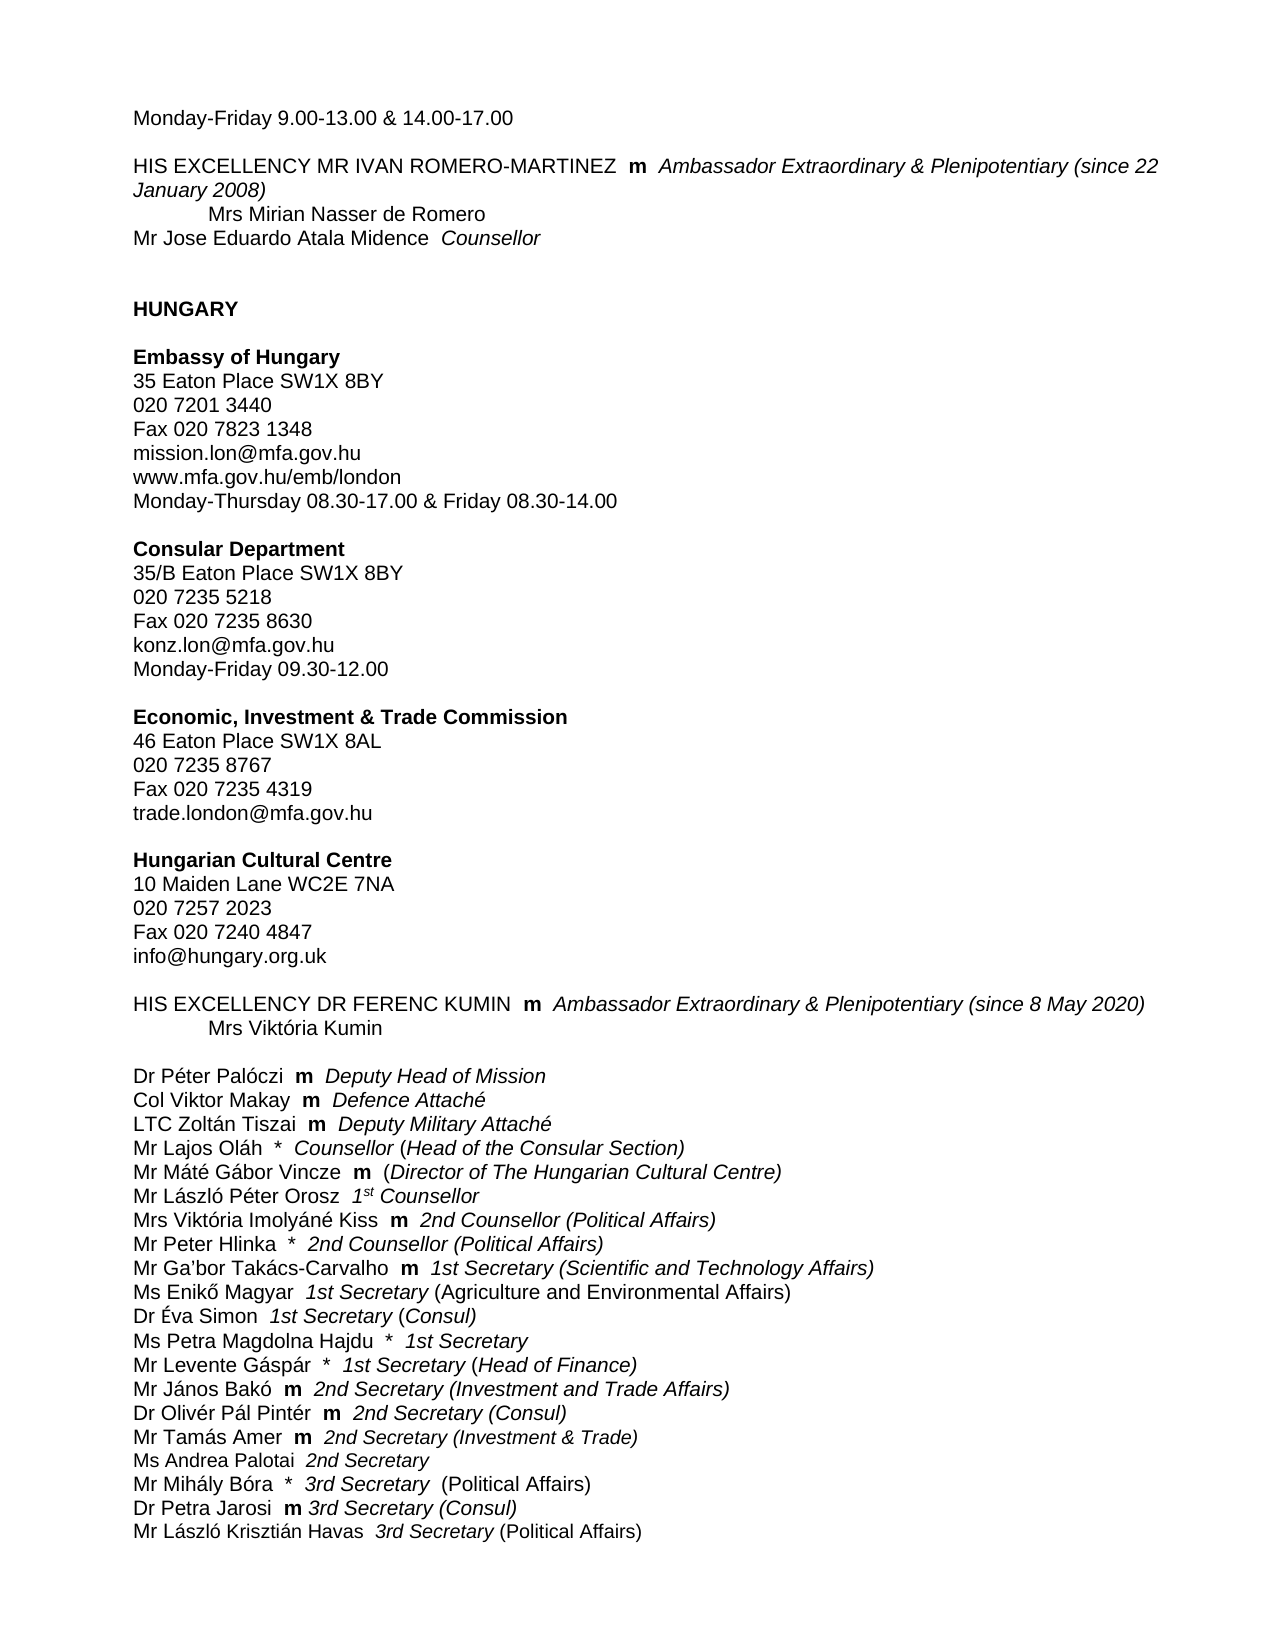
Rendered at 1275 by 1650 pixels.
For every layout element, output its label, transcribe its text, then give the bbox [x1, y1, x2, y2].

text Fax 020 7235 4319 [133, 776, 1181, 800]
text Fax 020 7823 1348 [133, 417, 1181, 441]
text Dr Petra Jarosi m 3rd Secretary (Consul) [133, 1495, 1181, 1519]
text Ms Petra Magdolna Hajdu * 1st Secretary [133, 1329, 1181, 1353]
text 35 Eaton Place SW1X 8BY [133, 369, 1181, 393]
text Fax 020 7235 8630 [133, 609, 1181, 633]
text 020 7235 5218 [133, 585, 1181, 609]
text www.mfa.gov.hu/emb/london [133, 465, 1181, 489]
text konz.lon@mfa.gov.hu [133, 633, 1181, 657]
text Mr János Bakó m 2nd Secretary (Investment and Trade Affairs) [133, 1377, 1181, 1401]
text Dr Olivér Pál Pintér m 2nd Secretary (Consul) [133, 1401, 1181, 1425]
text mission.lon@mfa.gov.hu [133, 441, 1181, 465]
text 46 Eaton Place SW1X 8AL [133, 728, 1181, 752]
text Mrs Viktória Imolyáné Kiss m 2nd Counsellor (Political Affairs) [133, 1208, 1181, 1232]
text Mrs Mirian Nasser de Romero [133, 201, 1181, 225]
text Mr Lajos Oláh * Counsellor (Head of the Consular Section) [133, 1136, 1181, 1160]
text HUNGARY [133, 297, 1181, 321]
text Mrs Viktória Kumin [133, 1016, 1181, 1040]
text Dr Péter Palóczi m Deputy Head of Mission [133, 1064, 1181, 1088]
text Monday-Friday 09.30-12.00 [133, 657, 1181, 681]
text info@hungary.org.uk [133, 944, 1181, 968]
text HIS EXCELLENCY DR FERENC KUMIN m Ambassador Extraordinary & Plenipotentiary (since 8 May 2020) [133, 992, 1181, 1016]
text Mr Jose Eduardo Atala Midence Counsellor [133, 225, 1181, 249]
text trade.london@mfa.gov.hu [133, 800, 1181, 824]
text Monday-Friday 9.00-13.00 & 14.00-17.00 [133, 106, 1181, 129]
text 35/B Eaton Place SW1X 8BY [133, 561, 1181, 585]
text HIS EXCELLENCY MR IVAN ROMERO-MARTINEZ m Ambassador Extraordinary & Plenipotentiary (since 22 January 2008) [133, 153, 1181, 201]
text Hungarian Cultural Centre [133, 848, 1181, 872]
text Mr Levente Gáspár * 1st Secretary (Head of Finance) [133, 1353, 1181, 1377]
text Mr Ga’bor Takács-Carvalho m 1st Secretary (Scientific and Technology Affairs) [133, 1256, 1181, 1279]
text Consular Department [133, 537, 1181, 561]
text Mr László Krisztián Havas 3rd Secretary (Political Affairs) [133, 1519, 1181, 1543]
text Ms Andrea Palotai 2nd Secretary [133, 1449, 1181, 1471]
text 020 7235 8767 [133, 752, 1181, 776]
text 020 7257 2023 [133, 896, 1181, 920]
text Dr Éva Simon 1st Secretary (Consul) [133, 1303, 1181, 1329]
text LTC Zoltán Tiszai m Deputy Military Attaché [133, 1112, 1181, 1136]
text Mr Tamás Amer m 2nd Secretary (Investment & Trade) [133, 1425, 1181, 1449]
text Mr Mihály Bóra * 3rd Secretary (Political Affairs) [133, 1471, 1181, 1495]
text Ms Enikő Magyar 1st Secretary (Agriculture and Environmental Affairs) [133, 1279, 1181, 1303]
text Economic, Investment & Trade Commission [133, 704, 1181, 728]
text Mr Máté Gábor Vincze m (Director of The Hungarian Cultural Centre) [133, 1160, 1181, 1184]
text Embassy of Hungary [133, 345, 1181, 369]
text Monday-Thursday 08.30-17.00 & Friday 08.30-14.00 [133, 489, 1181, 513]
text Mr László Péter Orosz 1st Counsellor [133, 1184, 1181, 1208]
text 020 7201 3440 [133, 393, 1181, 417]
text Mr Peter Hlinka * 2nd Counsellor (Political Affairs) [133, 1232, 1181, 1256]
text Col Viktor Makay m Defence Attaché [133, 1088, 1181, 1112]
text 10 Maiden Lane WC2E 7NA [133, 872, 1181, 896]
text Fax 020 7240 4847 [133, 920, 1181, 944]
